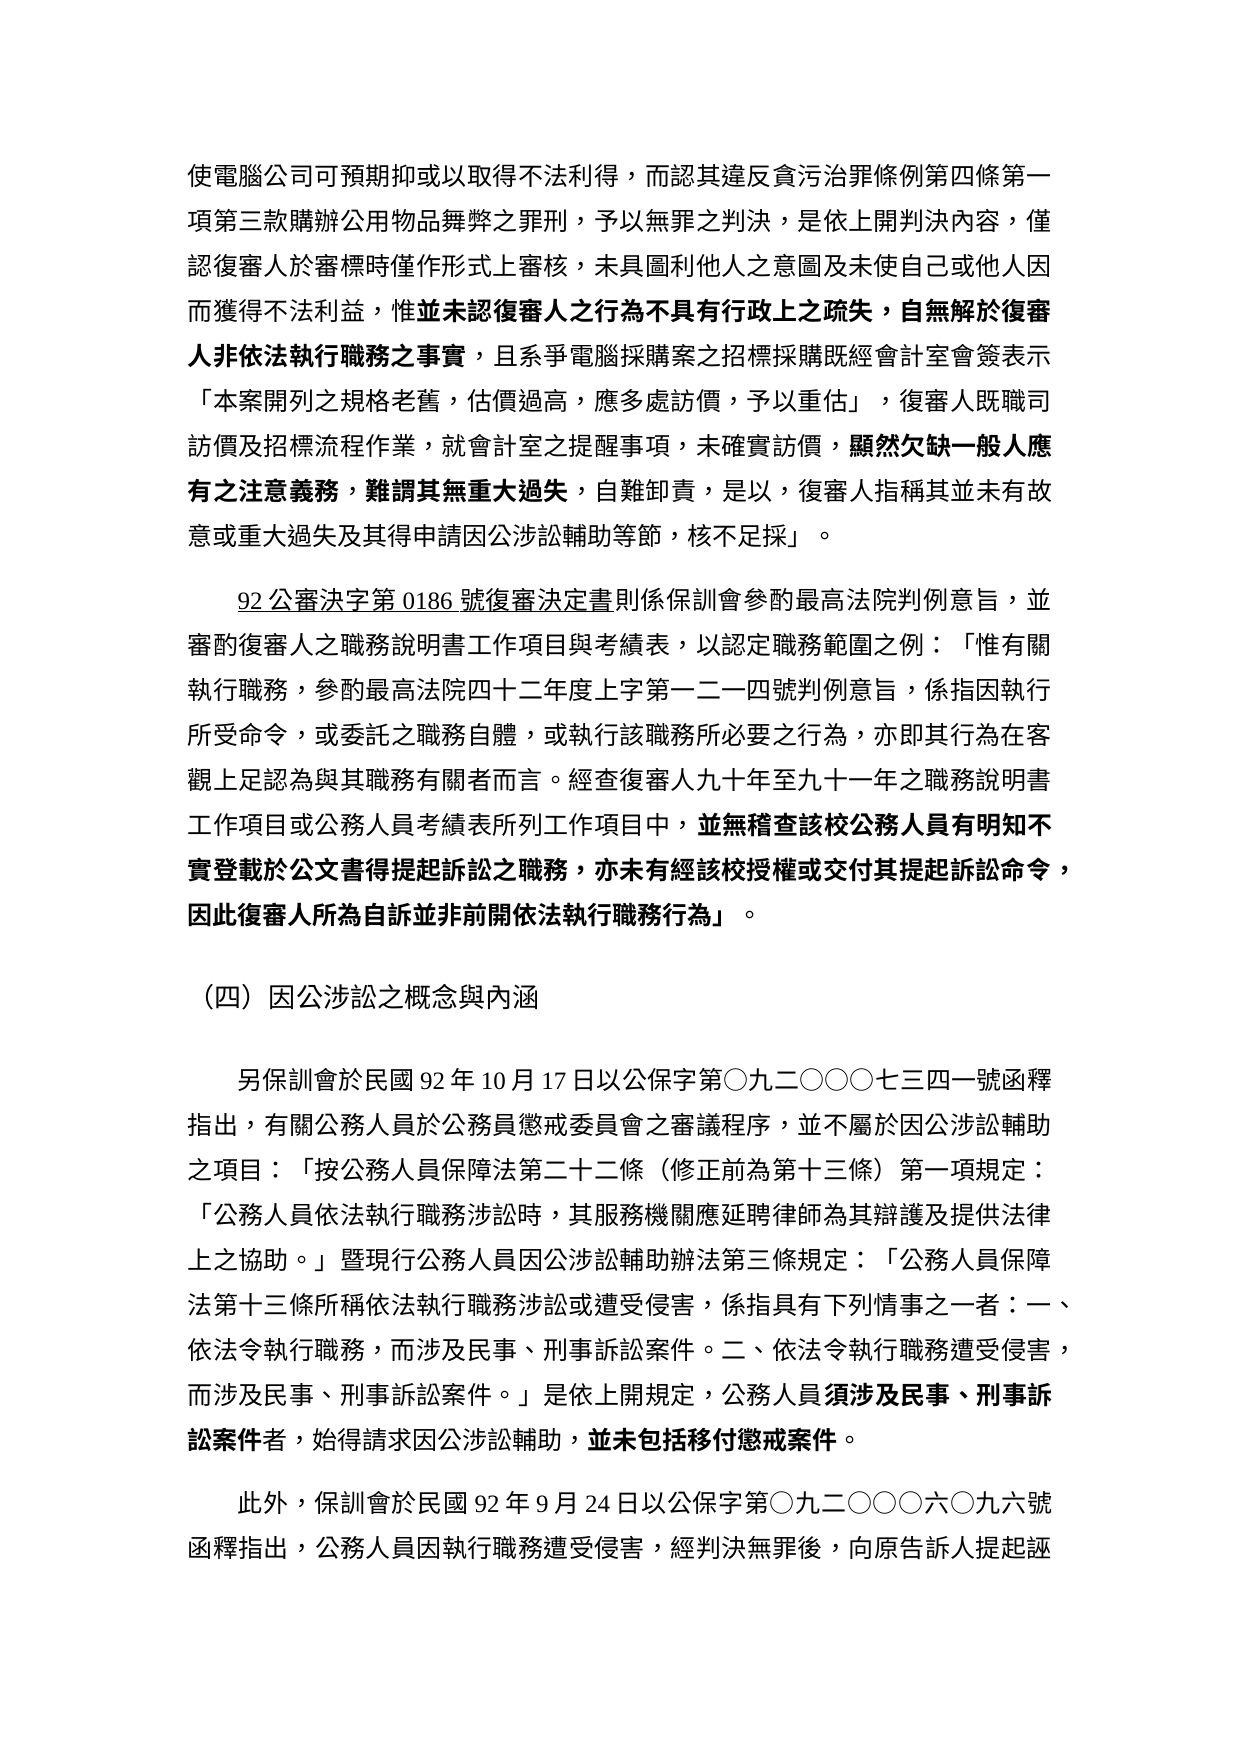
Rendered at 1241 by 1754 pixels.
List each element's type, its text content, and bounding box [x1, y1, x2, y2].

text 此外，保訓會於民國92年9月24日以公保字第○九二○○○六○九六號函釋指出，公務人員因執行職務遭受侵害，經判決無罪後，向原告訴人提起誣 [187, 1477, 1053, 1559]
text 92公審決字第0186 號復審決定書則係保訓會參酌最高法院判例意旨，並審酌復審人之職務說明書工作項目與考績表，以認定職務範圍之例：「惟有關執行職務，參酌最高法院四十二年度上字第一二一四號判例意旨，係指因執行所受命令，或委託之職務自體，或執行該職務所必要之行為，亦即其行為在客觀上足認為與其職務有關者而言。經查復審人九十年至九十一年之職務說明書工作項目或公務人員考績表所列工作項目中，並無稽查該校公務人員有明知不實登載於公文書得提起訴訟之職務，亦未有經該校授權或交付其提起訴訟命令，因此復審人所為自訴並非前開依法執行職務行為」。 [187, 573, 1053, 926]
text （四）因公涉訟之概念與內涵 [187, 952, 1053, 1027]
text 92公審決字第0189 號復審決定書亦屬刑事判決無罪，惟保訓會仍認定其有行政上疏失，而屬非依法執行職務。較值得注意的是，雖本案原因事實之刑事判決已認定無主觀不法，惟保訓會則進一步認定雖無故意，但仍有重大過失：「卷查該判決理由係以復審人並無任何證據可資彰顯其主觀不法動機及客觀有使電腦公司可預期抑或以取得不法利得，而認其違反貪污治罪條例第四條第一項第三款購辦公用物品舞弊之罪刑，予以無罪之判決，是依上開判決內容，僅認復審人於審標時僅作形式上審核，未具圖利他人之意圖及未使自己或他人因而獲得不法利益，惟並未認復審人之行為不具有行政上之疏失，自無解於復審人非依法執行職務之事實，且系爭電腦採購案之招標採購既經會計室會簽表示「本案開列之規格老舊，估價過高，應多處訪價，予以重估」，復審人既職司訪價及招標流程作業，就會計室之提醒事項，未確實訪價，顯然欠缺一般人應有之注意義務，難謂其無重大過失，自難卸責，是以，復審人指稱其並未有故意或重大過失及其得申請因公涉訟輔助等節，核不足採」。 [187, 150, 1053, 547]
text 另保訓會於民國92年10月17日以公保字第○九二○○○七三四一號函釋指出，有關公務人員於公務員懲戒委員會之審議程序，並不屬於因公涉訟輔助之項目：「按公務人員保障法第二十二條（修正前為第十三條）第一項規定：「公務人員依法執行職務涉訟時，其服務機關應延聘律師為其辯護及提供法律上之協助。」暨現行公務人員因公涉訟輔助辦法第三條規定：「公務人員保障法第十三條所稱依法執行職務涉訟或遭受侵害，係指具有下列情事之一者：一、依法令執行職務，而涉及民事、刑事訴訟案件。二、依法令執行職務遭受侵害，而涉及民事、刑事訴訟案件。」是依上開規定，公務人員須涉及民事、刑事訴訟案件者，始得請求因公涉訟輔助，並未包括移付懲戒案件。 [187, 1053, 1053, 1451]
